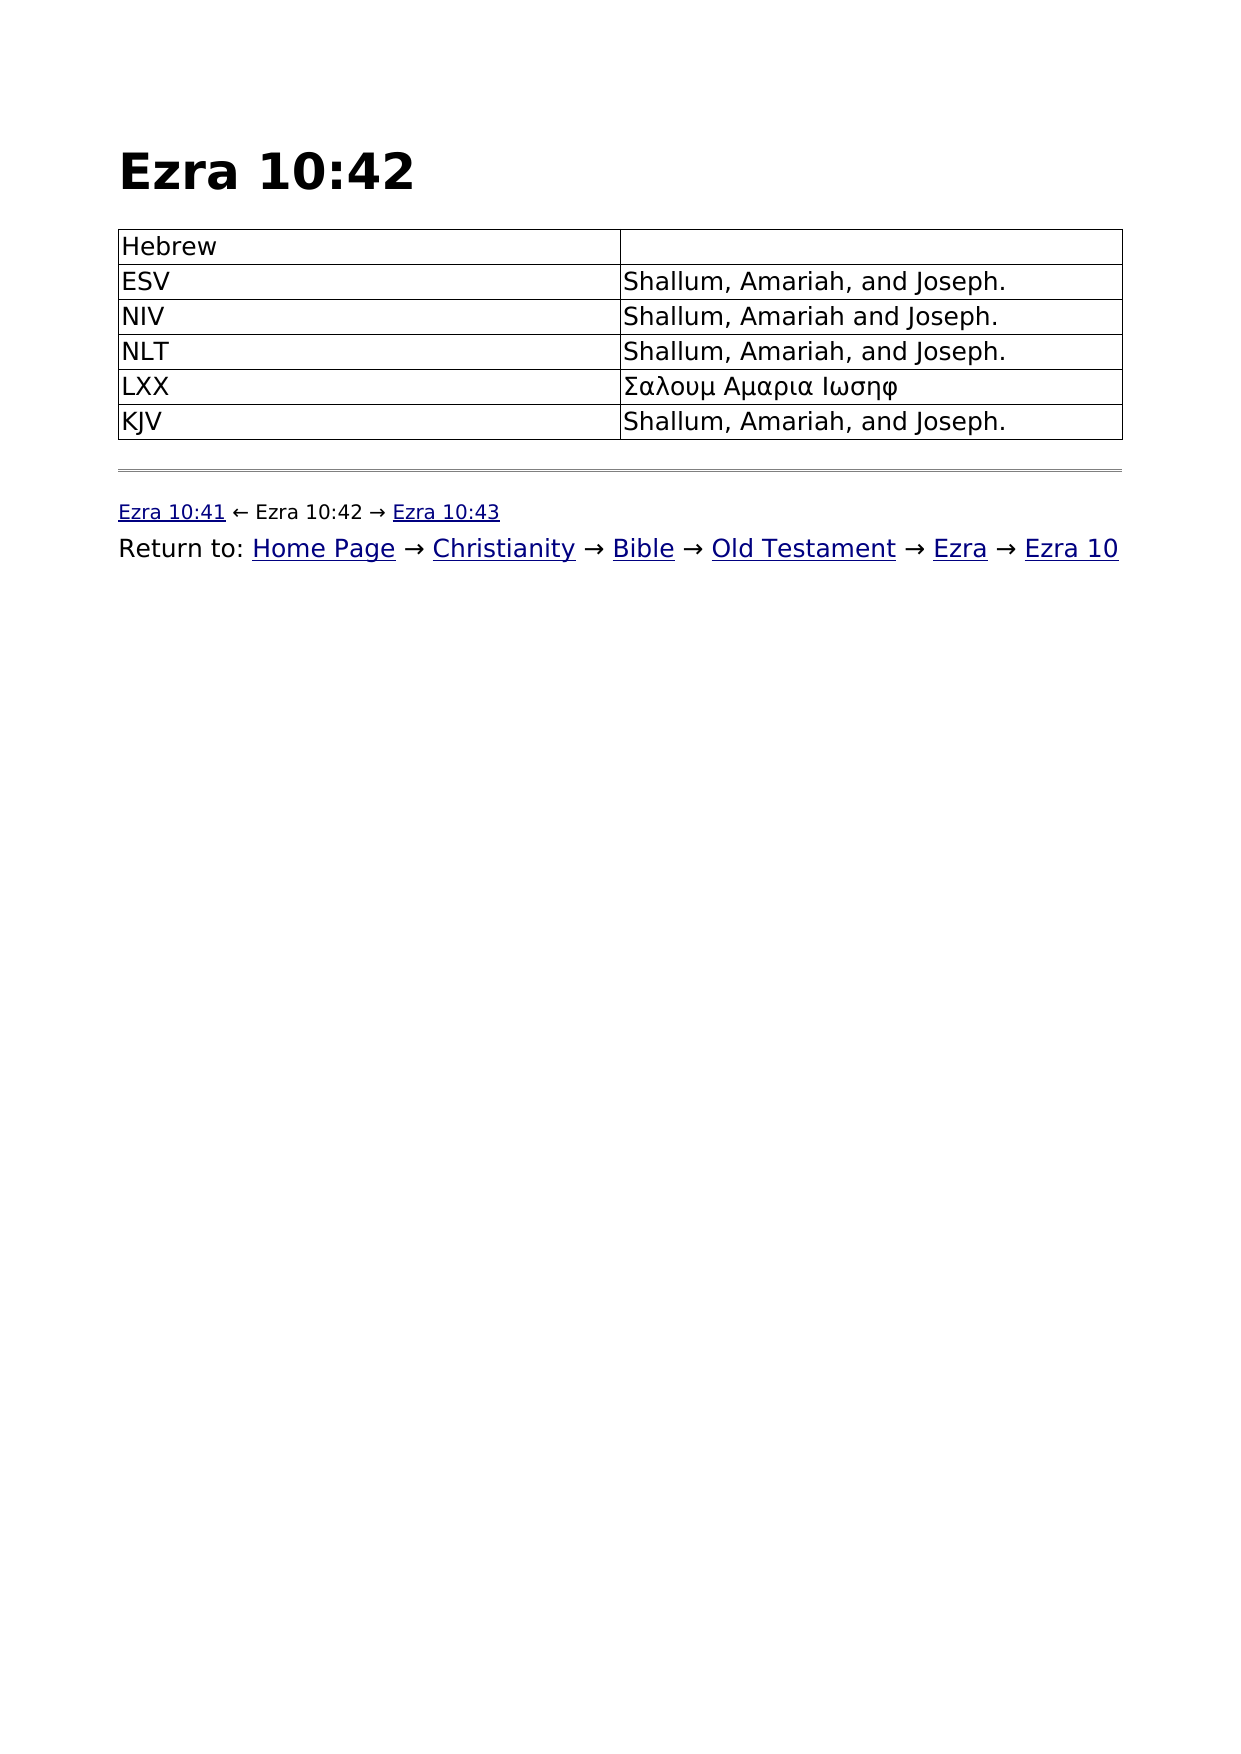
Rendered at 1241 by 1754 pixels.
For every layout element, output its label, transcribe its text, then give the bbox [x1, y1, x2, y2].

table_cell Shallum, Amariah and Joseph. [621, 300, 1122, 334]
table_cell NLT [119, 335, 620, 369]
subtitle Ezra 10:42 [118, 143, 1122, 201]
table_cell ESV [119, 265, 620, 299]
table_cell KJV [119, 405, 620, 439]
table_cell LXX [119, 370, 620, 404]
text Return to: Home Page → Christianity → Bible → Old Testament → Ezra → Ezra 10 [118, 534, 1122, 564]
table_cell Σαλουμ Αμαρια Ιωσηφ [621, 370, 1122, 404]
table_header [621, 230, 1122, 264]
table_header Hebrew [119, 230, 620, 264]
table_cell NIV [119, 300, 620, 334]
table_cell Shallum, Amariah, and Joseph. [621, 405, 1122, 439]
table_cell Shallum, Amariah, and Joseph. [621, 335, 1122, 369]
table_cell Shallum, Amariah, and Joseph. [621, 265, 1122, 299]
text Ezra 10:41 ← Ezra 10:42 → Ezra 10:43 [118, 501, 1122, 534]
